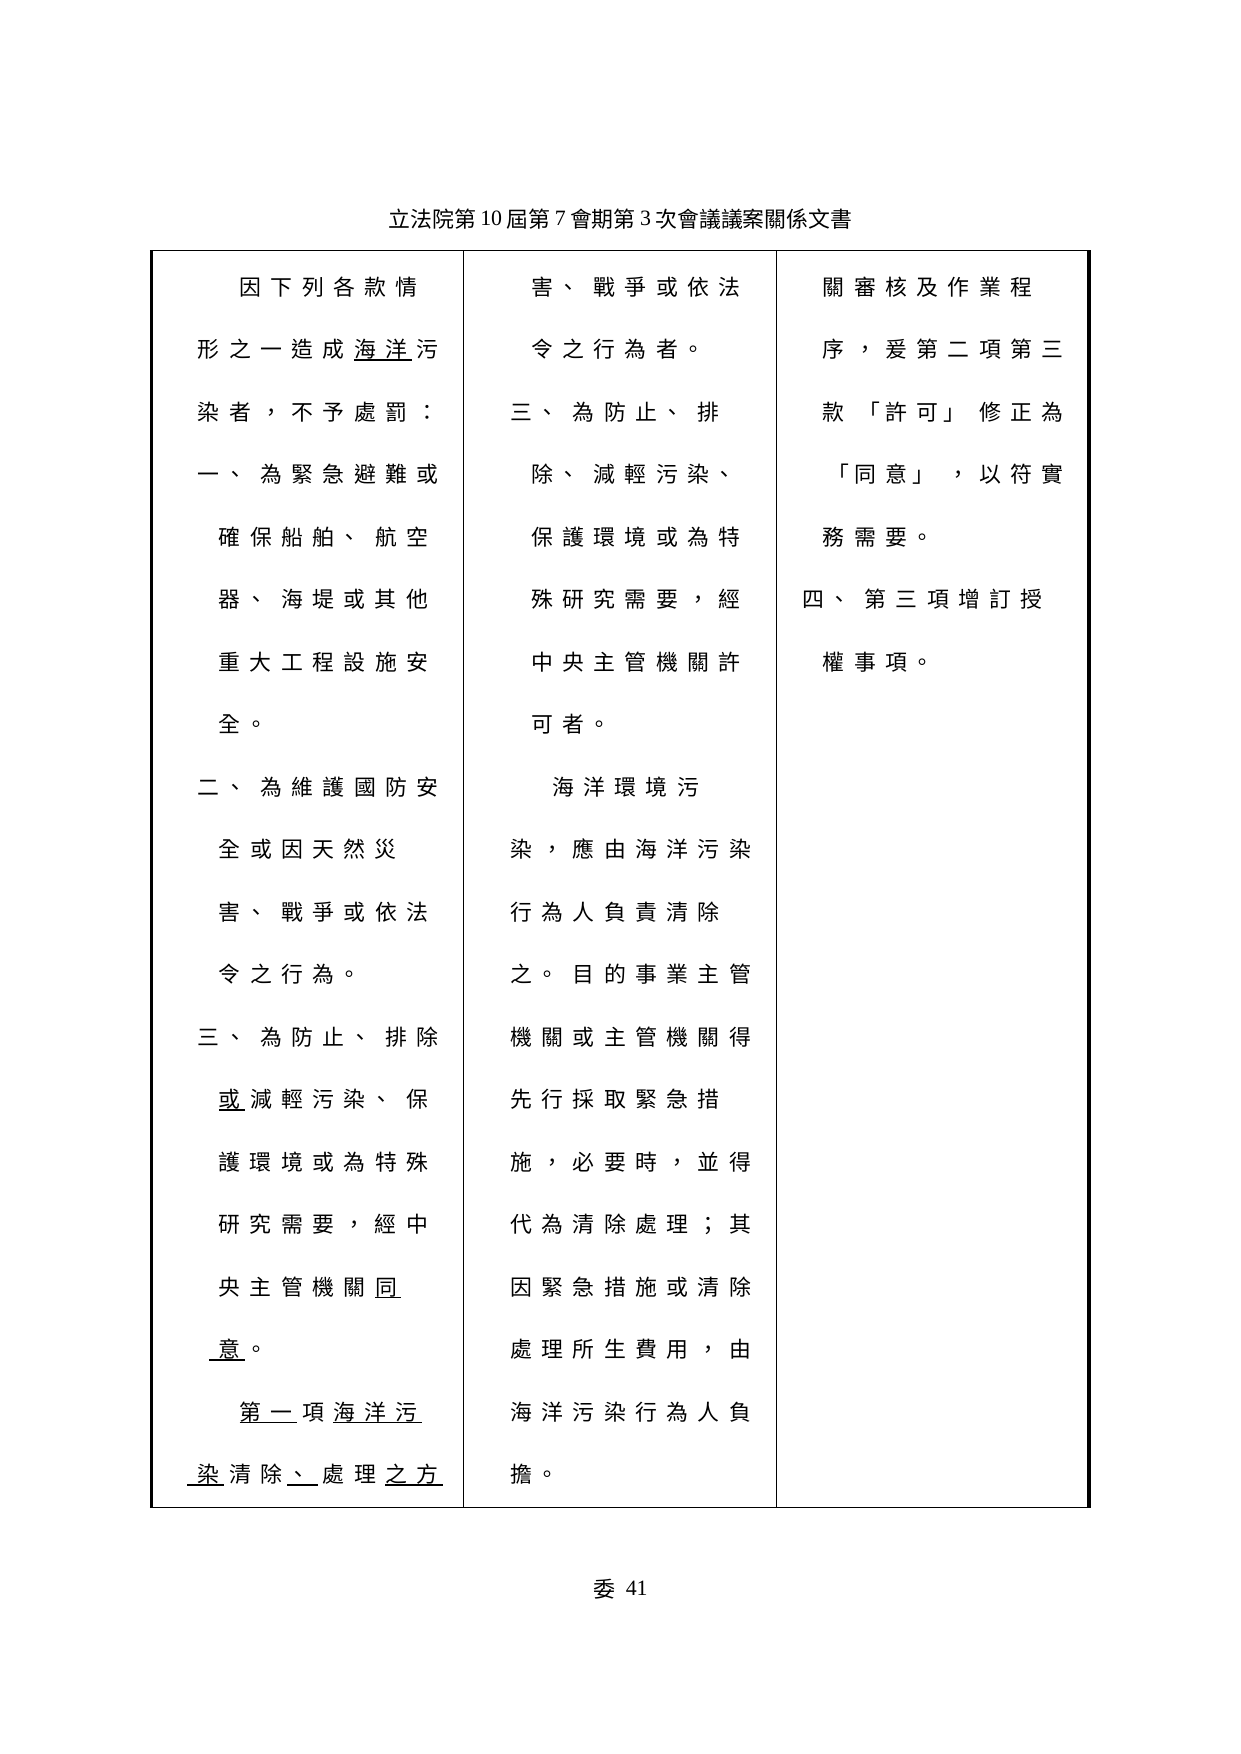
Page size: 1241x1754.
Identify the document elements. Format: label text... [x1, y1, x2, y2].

table_cell 關審核及作業程序，爰第二項第三款「許可」修正為「同意」，以符實務需要。 四、第三項增訂授權事項。 [777, 251, 1087, 1507]
table_cell 因下列各款情形之一造成海洋污染者，不予處罰： 一、為緊急避難或確保船舶、航空器、海堤或其他重大工程設施安全。 二、為維護國防安全或因天然災害、戰爭或依法令之行為。 三、為防止、排除或減輕污染、保護環境或為特殊研究需要，經中央主管機關同意。 第一項海洋污染清除、處理之方 [153, 251, 463, 1507]
table_cell 害、戰爭或依法令之行為者。 三、為防止、排除、減輕污染、保護環境或為特殊研究需要，經中央主管機關許可者。 海洋環境污染，應由海洋污染行為人負責清除之。目的事業主管機關或主管機關得先行採取緊急措施，必要時，並得代為清除處理；其因緊急措施或清除處理所生費用，由海洋污染行為人負擔。 [464, 251, 776, 1507]
